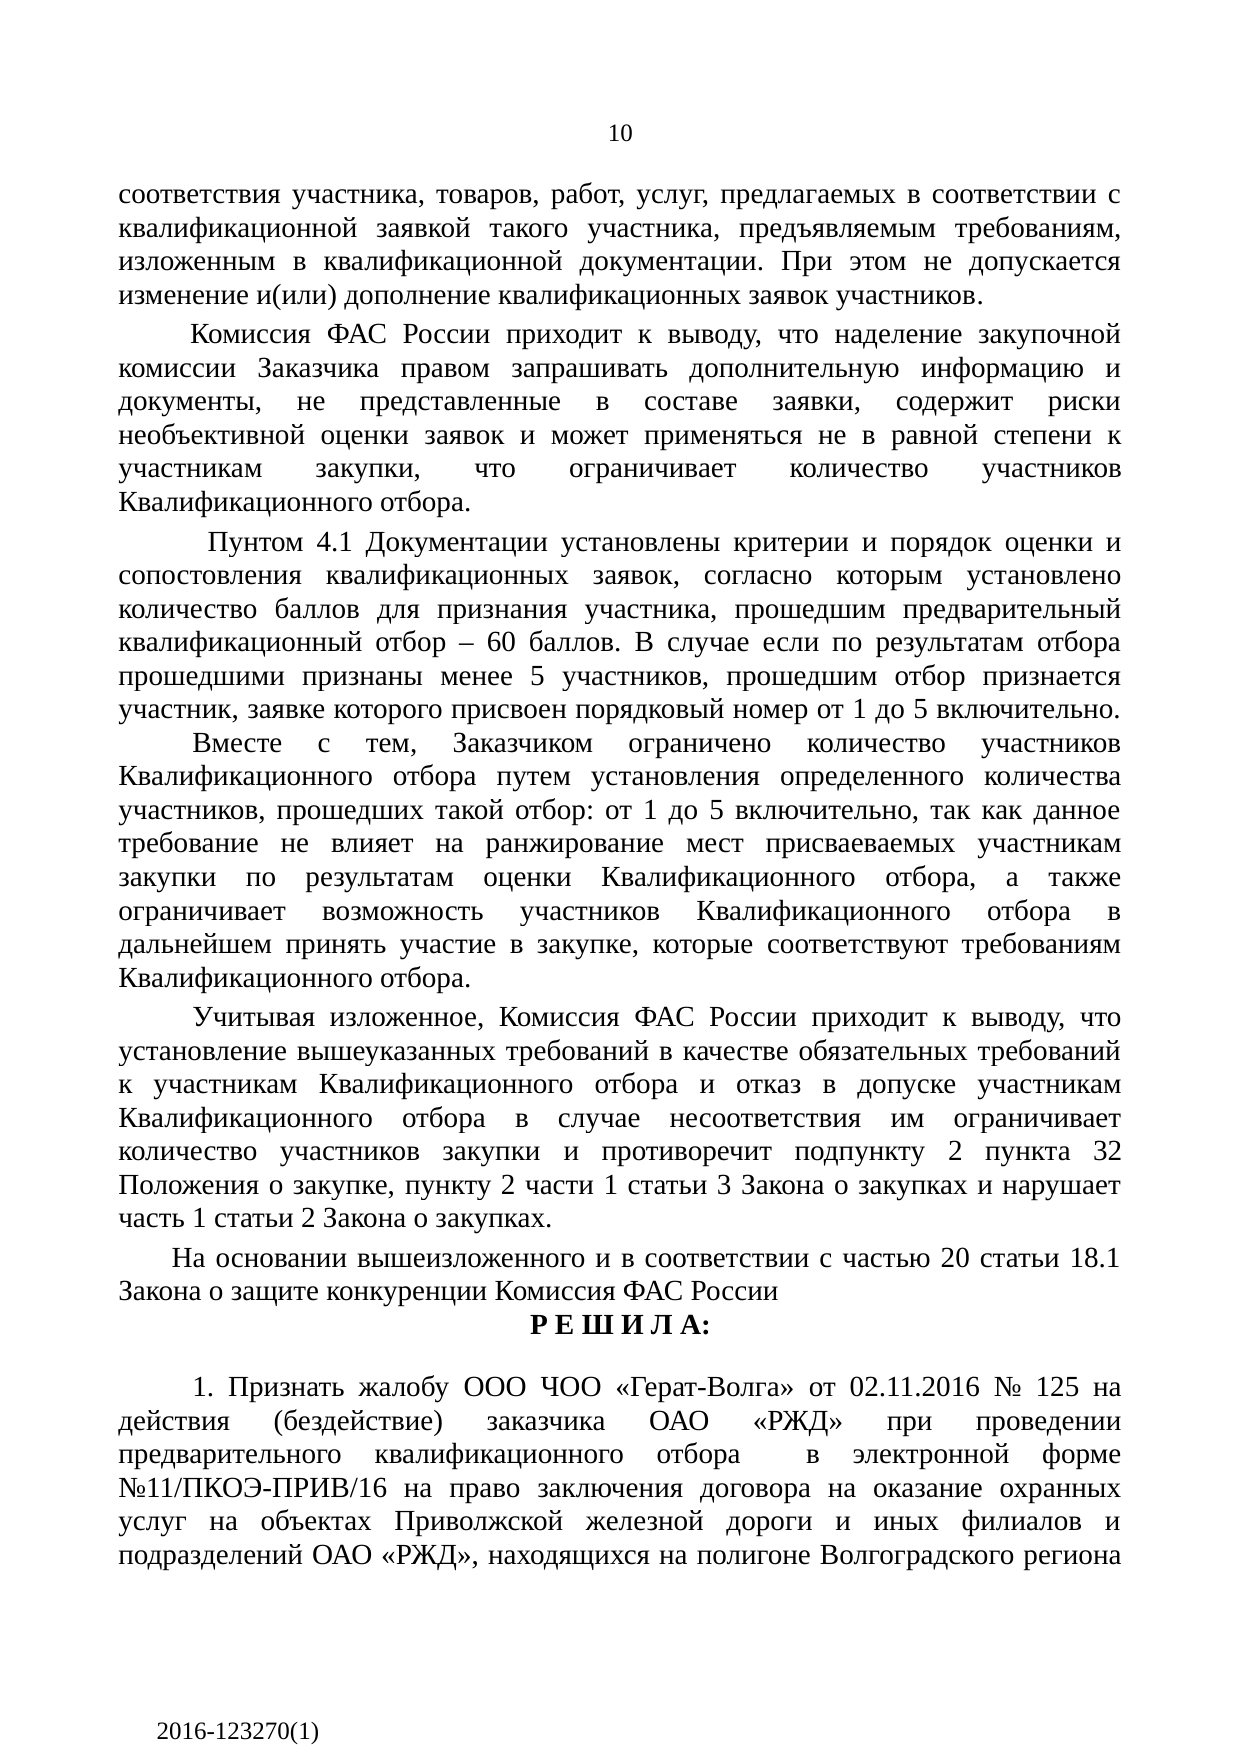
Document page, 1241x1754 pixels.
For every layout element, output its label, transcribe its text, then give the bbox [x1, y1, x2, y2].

text На основании вышеизложенного и в соответствии с частью 20 статьи 18.1 Закона о защите конкуренции Комиссия ФАС России [118, 1240, 1122, 1307]
text Р Е Ш И Л А: [118, 1307, 1122, 1341]
text Учитывая изложенное, Комиссия ФАС России приходит к выводу, что установление вышеуказанных требований в качестве обязательных требований к участникам Квалификационного отбора и отказ в допуске участникам Квалификационного отбора в случае несоответствия им ограничивает количество участников закупки и противоречит подпункту 2 пункта 32 Положения о закупке, пункту 2 части 1 статьи 3 Закона о закупках и нарушает часть 1 статьи 2 Закона о закупках. [118, 999, 1122, 1234]
text Комиссия ФАС России приходит к выводу, что наделение закупочной комиссии Заказчика правом запрашивать дополнительную информацию и документы, не представленные в составе заявки, содержит риски необъективной оценки заявок и может применяться не в равной степени к участникам закупки, что ограничивает количество участников Квалификационного отбора. [118, 316, 1122, 518]
text Пунтом 4.1 Документации установлены критерии и порядок оценки и сопостовления квалификационных заявок, согласно которым установлено количество баллов для признания участника, прошедшим предварительный квалификационный отбор – 60 баллов. В случае если по результатам отбора прошедшими признаны менее 5 участников, прошедшим отбор признается участник, заявке которого присвоен порядковый номер от 1 до 5 включительно. Вместе с тем, Заказчиком ограничено количество участников Квалификационного отбора путем установления определенного количества участников, прошедших такой отбор: от 1 до 5 включительно, так как данное требование не влияет на ранжирование мест присваеваемых участникам закупки по результатам оценки Квалификационного отбора, а также ограничивает возможность участников Квалификационного отбора в дальнейшем принять участие в закупке, которые соответствуют требованиям Квалификационного отбора. [118, 524, 1122, 993]
text соответствия участника, товаров, работ, услуг, предлагаемых в соответствии с квалификационной заявкой такого участника, предъявляемым требованиям, изложенным в квалификационной документации. При этом не допускается изменение и(или) дополнение квалификационных заявок участников. [118, 176, 1122, 311]
text 1. Признать жалобу ООО ЧОО «Герат-Волга» от 02.11.2016 № 125 на действия (бездействие) заказчика ОАО «РЖД» при проведении предварительного квалификационного отбора в электронной форме №11/ПКОЭ-ПРИВ/16 на право заключения договора на оказание охранных услуг на объектах Приволжской железной дороги и иных филиалов и подразделений ОАО «РЖД», находящихся на полигоне Волгоградского региона [118, 1369, 1122, 1571]
